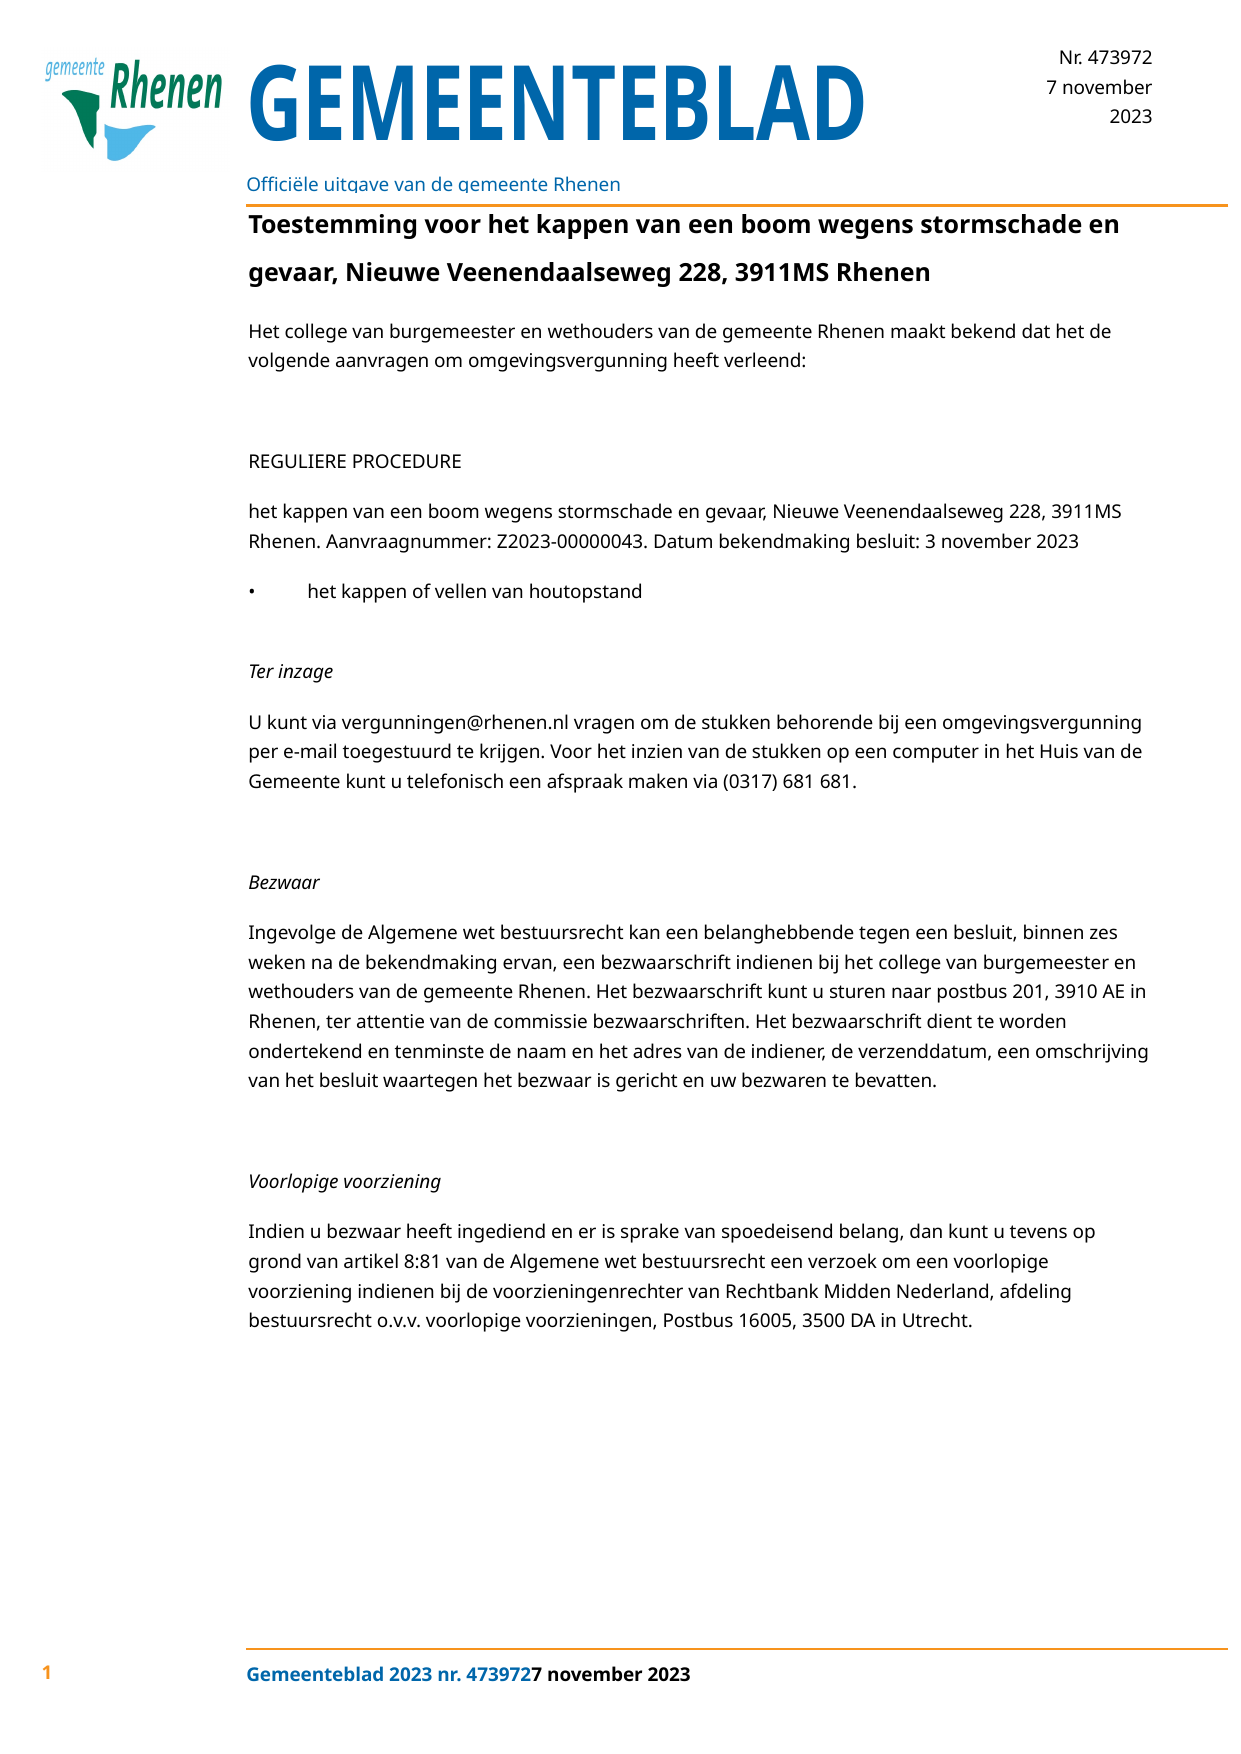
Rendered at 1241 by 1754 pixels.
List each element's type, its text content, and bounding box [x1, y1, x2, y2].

text Ter inzage [248, 659, 1152, 684]
text REGULIERE PROCEDURE [248, 448, 1152, 474]
text U kunt via vergunningen@rhenen.nl vragen om de stukken behorende bij een omgevingsvergunning per e-mail toegestuurd te krijgen. Voor het inzien van de stukken op een computer in het Huis van de Gemeente kunt u telefonisch een afspraak maken via (0317) 681 681. [248, 709, 1152, 794]
text Bezwaar [248, 869, 1152, 895]
text Toestemming voor het kappen van een boom wegens stormschade en gevaar, Nieuwe Veenendaalseweg 228, 3911MS Rhenen [248, 207, 1152, 288]
text Het college van burgemeester en wethouders van de gemeente Rhenen maakt bekend dat het de volgende aanvragen om omgevingsvergunning heeft verleend: [248, 318, 1152, 373]
text het kappen van een boom wegens stormschade en gevaar, Nieuwe Veenendaalseweg 228, 3911MS Rhenen. Aanvraagnummer: Z2023-00000043. Datum bekendmaking besluit: 3 november 2023 [248, 499, 1152, 554]
picture [41, 47, 231, 172]
text Voorlopige voorziening [248, 1168, 1152, 1194]
text Indien u bezwaar heeft ingediend en er is sprake van spoedeisend belang, dan kunt u tevens op grond van artikel 8:81 van de Algemene wet bestuursrecht een verzoek om een voorlopige voorziening indienen bij de voorzieningenrechter van Rechtbank Midden Nederland, afdeling bestuursrecht o.v.v. voorlopige voorzieningen, Postbus 16005, 3500 DA in Utrecht. [248, 1219, 1152, 1333]
text Ingevolge de Algemene wet bestuursrecht kan een belanghebbende tegen een besluit, binnen zes weken na de bekendmaking ervan, een bezwaarschrift indienen bij het college van burgemeester en wethouders van de gemeente Rhenen. Het bezwaarschrift kunt u sturen naar postbus 201, 3910 AE in Rhenen, ter attentie van de commissie bezwaarschriften. Het bezwaarschrift dient te worden ondertekend en tenminste de naam en het adres van de indiener, de verzenddatum, een omschrijving van het besluit waartegen het bezwaar is gericht en uw bezwaren te bevatten. [248, 919, 1152, 1093]
list het kappen of vellen van houtopstand [248, 579, 1152, 604]
